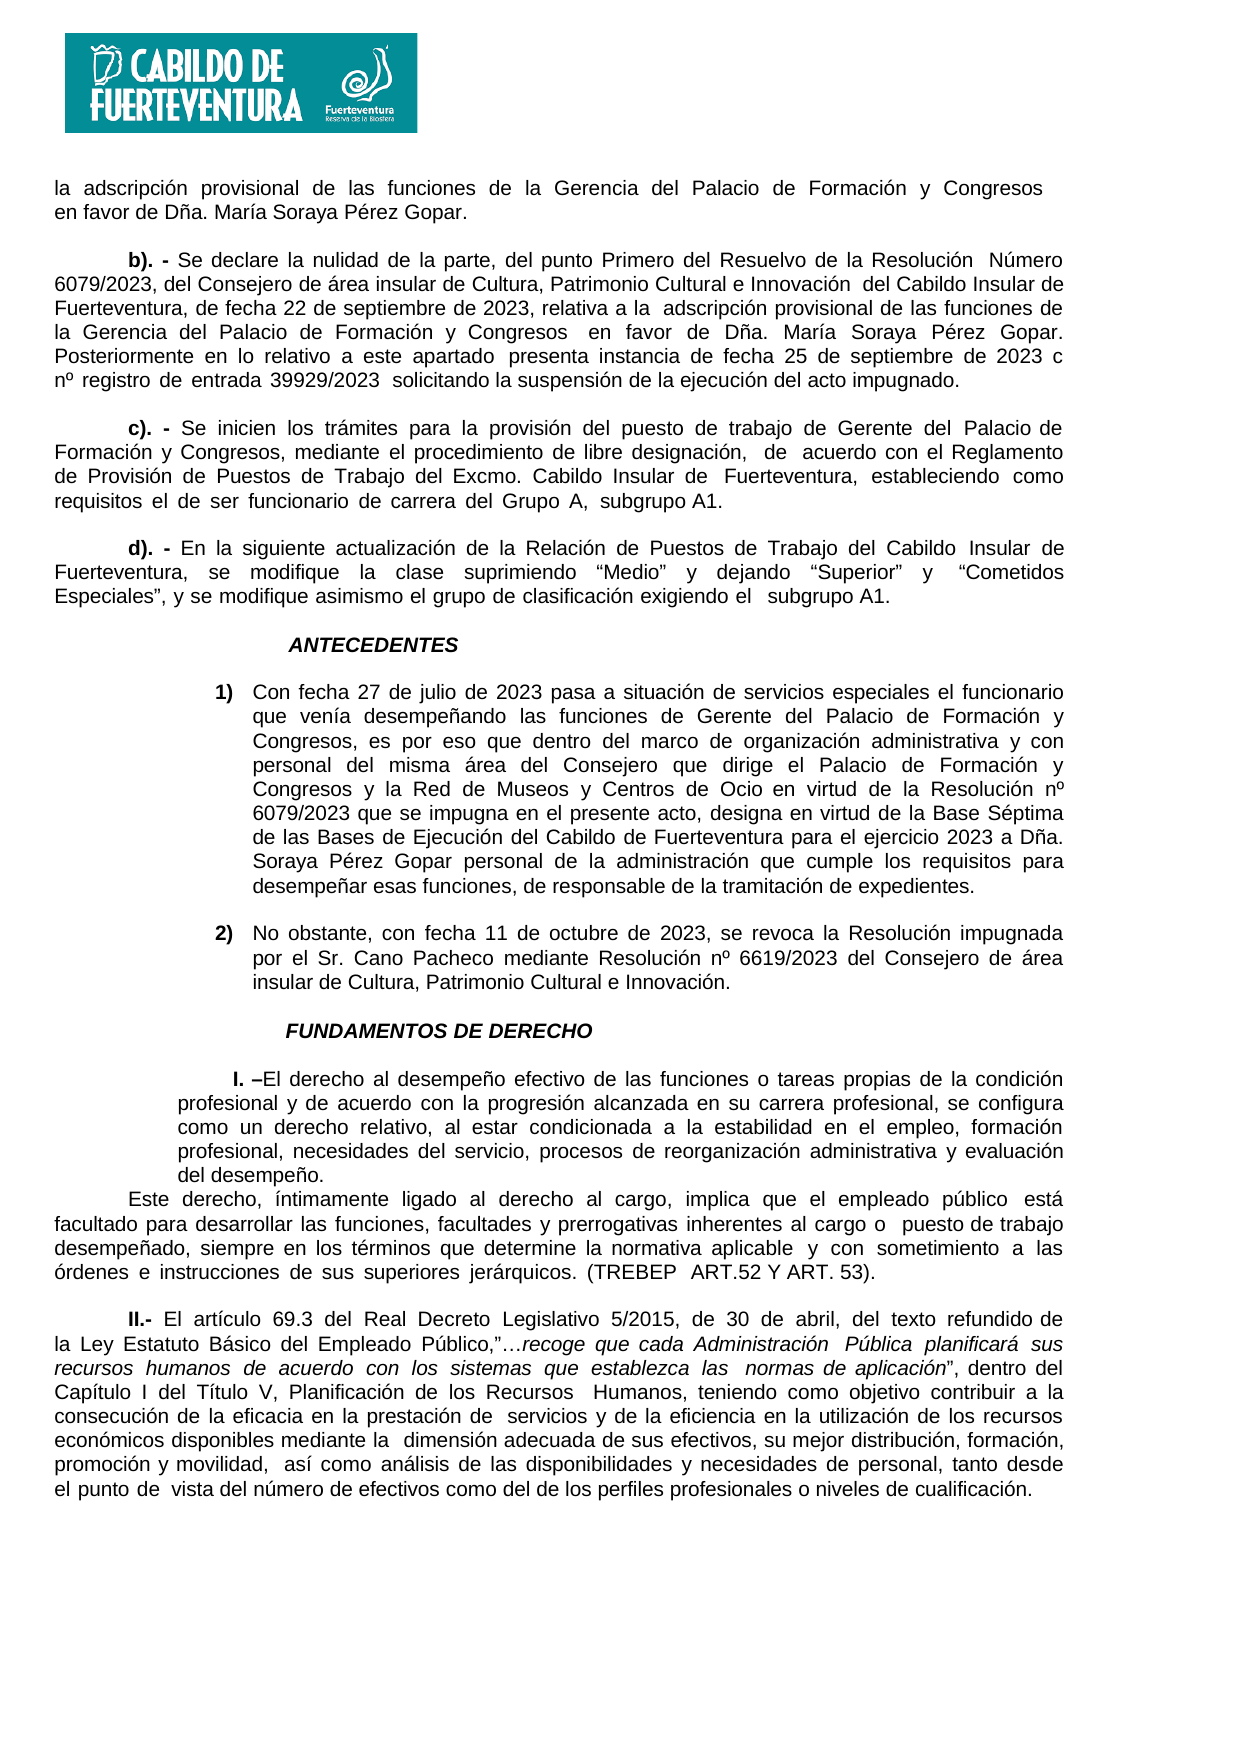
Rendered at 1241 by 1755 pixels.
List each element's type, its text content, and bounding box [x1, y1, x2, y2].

text ANTECEDENTES [288, 632, 1076, 656]
list No obstante, con fecha 11 de octubre de 2023, se revoca la Resolución impugnada por el Sr. Cano Pacheco mediante Resolución nº 6619/2023 del Consejero de área insular de Cultura, Patrimonio Cultural e Innovación. [215, 921, 1064, 993]
text Este derecho, íntimamente ligado al derecho al cargo, implica que el empleado público está facultado para desarrollar las funciones, facultades y prerrogativas inherentes al cargo o puesto de trabajo desempeñado, siempre en los términos que determine la normativa aplicable y con sometimiento a las órdenes e instrucciones de sus superiores jerárquicos. (TREBEP ART.52 Y ART. 53). [54, 1187, 1064, 1284]
text d). - En la siguiente actualización de la Relación de Puestos de Trabajo del Cabildo Insular de Fuerteventura, se modifique la clase suprimiendo “Medio” y dejando “Superior” y “Cometidos Especiales”, y se modifique asimismo el grupo de clasificación exigiendo el subgrupo A1. [54, 536, 1064, 608]
list Con fecha 27 de julio de 2023 pasa a situación de servicios especiales el funcionario que venía desempeñando las funciones de Gerente del Palacio de Formación y Congresos, es por eso que dentro del marco de organización administrativa y con personal del misma área del Consejero que dirige el Palacio de Formación y Congresos y la Red de Museos y Centros de Ocio en virtud de la Resolución nº 6079/2023 que se impugna en el presente acto, designa en virtud de la Base Séptima de las Bases de Ejecución del Cabildo de Fuerteventura para el ejercicio 2023 a Dña. Soraya Pérez Gopar personal de la administración que cumple los requisitos para desempeñar esas funciones, de responsable de la tramitación de expedientes. [215, 680, 1064, 897]
list –El derecho al desempeño efectivo de las funciones o tareas propias de la condición profesional y de acuerdo con la progresión alcanzada en su carrera profesional, se configura como un derecho relativo, al estar condicionada a la estabilidad en el empleo, formación profesional, necesidades del servicio, procesos de reorganización administrativa y evaluación del desempeño. [159, 1067, 1064, 1187]
text FUNDAMENTOS DE DERECHO [285, 1019, 1076, 1043]
text b). - Se declare la nulidad de la parte, del punto Primero del Resuelvo de la Resolución Número 6079/2023, del Consejero de área insular de Cultura, Patrimonio Cultural e Innovación del Cabildo Insular de Fuerteventura, de fecha 22 de septiembre de 2023, relativa a la adscripción provisional de las funciones de la Gerencia del Palacio de Formación y Congresos en favor de Dña. María Soraya Pérez Gopar. Posteriormente en lo relativo a este apartado presenta instancia de fecha 25 de septiembre de 2023 c nº registro de entrada 39929/2023 solicitando la suspensión de la ejecución del acto impugnado. [54, 247, 1064, 392]
text la adscripción provisional de las funciones de la Gerencia del Palacio de Formación y Congresos en favor de Dña. María Soraya Pérez Gopar. [54, 176, 1064, 224]
text II.- El artículo 69.3 del Real Decreto Legislativo 5/2015, de 30 de abril, del texto refundido de la Ley Estatuto Básico del Empleado Público,”…recoge que cada Administración Pública planificará sus recursos humanos de acuerdo con los sistemas que establezca las normas de aplicación”, dentro del Capítulo I del Título V, Planificación de los Recursos Humanos, teniendo como objetivo contribuir a la consecución de la eficacia en la prestación de servicios y de la eficiencia en la utilización de los recursos económicos disponibles mediante la dimensión adecuada de sus efectivos, su mejor distribución, formación, promoción y movilidad, así como análisis de las disponibilidades y necesidades de personal, tanto desde el punto de vista del número de efectivos como del de los perfiles profesionales o niveles de cualificación. [54, 1307, 1064, 1501]
text c). - Se inicien los trámites para la provisión del puesto de trabajo de Gerente del Palacio de Formación y Congresos, mediante el procedimiento de libre designación, de acuerdo con el Reglamento de Provisión de Puestos de Trabajo del Excmo. Cabildo Insular de Fuerteventura, estableciendo como requisitos el de ser funcionario de carrera del Grupo A, subgrupo A1. [54, 416, 1064, 513]
